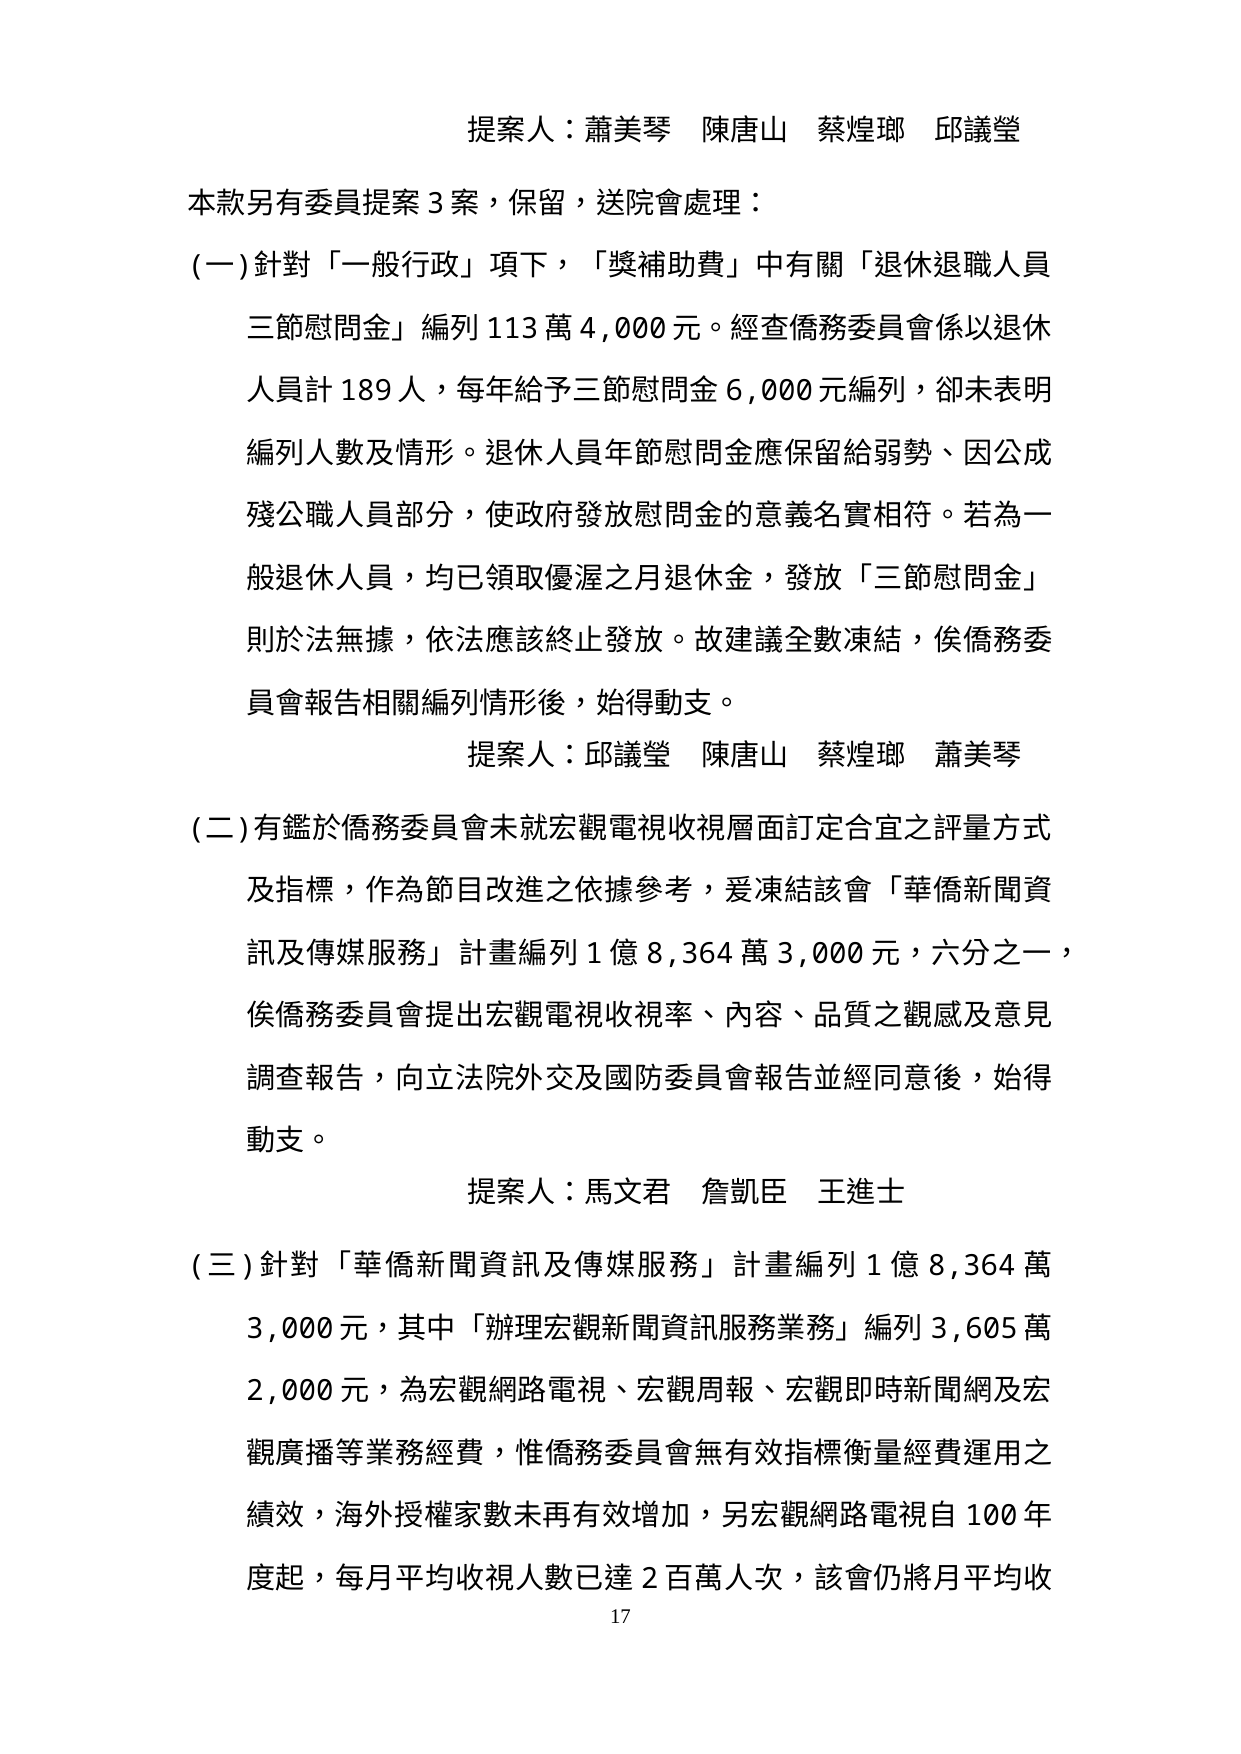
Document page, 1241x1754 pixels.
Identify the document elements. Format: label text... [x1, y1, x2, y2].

text (二)有鑑於僑務委員會未就宏觀電視收視層面訂定合宜之評量方式及指標，作為節目改進之依據參考，爰凍結該會「華僑新聞資訊及傳媒服務」計畫編列1億8,364萬3,000元，六分之一，俟僑務委員會提出宏觀電視收視率、內容、品質之觀感及意見調查報告，向立法院外交及國防委員會報告並經同意後，始得動支。 [187, 784, 1053, 1159]
text (三)針對「華僑新聞資訊及傳媒服務」計畫編列1億8,364萬3,000元，其中「辦理宏觀新聞資訊服務業務」編列3,605萬2,000元，為宏觀網路電視、宏觀周報、宏觀即時新聞網及宏觀廣播等業務經費，惟僑務委員會無有效指標衡量經費運用之績效，海外授權家數未再有效增加，另宏觀網路電視自100年度起，每月平均收視人數已達2百萬人次，該會仍將月平均收 [187, 1221, 1053, 1596]
text (一)針對「一般行政」項下，「獎補助費」中有關「退休退職人員三節慰問金」編列113萬4,000元。經查僑務委員會係以退休人員計189人，每年給予三節慰問金6,000元編列，卻未表明編列人數及情形。退休人員年節慰問金應保留給弱勢、因公成殘公職人員部分，使政府發放慰問金的意義名實相符。若為一般退休人員，均已領取優渥之月退休金，發放「三節慰問金」則於法無據，依法應該終止發放。故建議全數凍結，俟僑務委員會報告相關編列情形後，始得動支。 [187, 221, 1053, 721]
text 提案人：馬文君 詹凱臣 王進士 [292, 1159, 1053, 1221]
text 提案人：邱議瑩 陳唐山 蔡煌瑯 蕭美琴 [292, 721, 1053, 784]
text 提案人：蕭美琴 陳唐山 蔡煌瑯 邱議瑩 [292, 96, 1053, 159]
text 本款另有委員提案3案，保留，送院會處理： [187, 159, 1053, 221]
